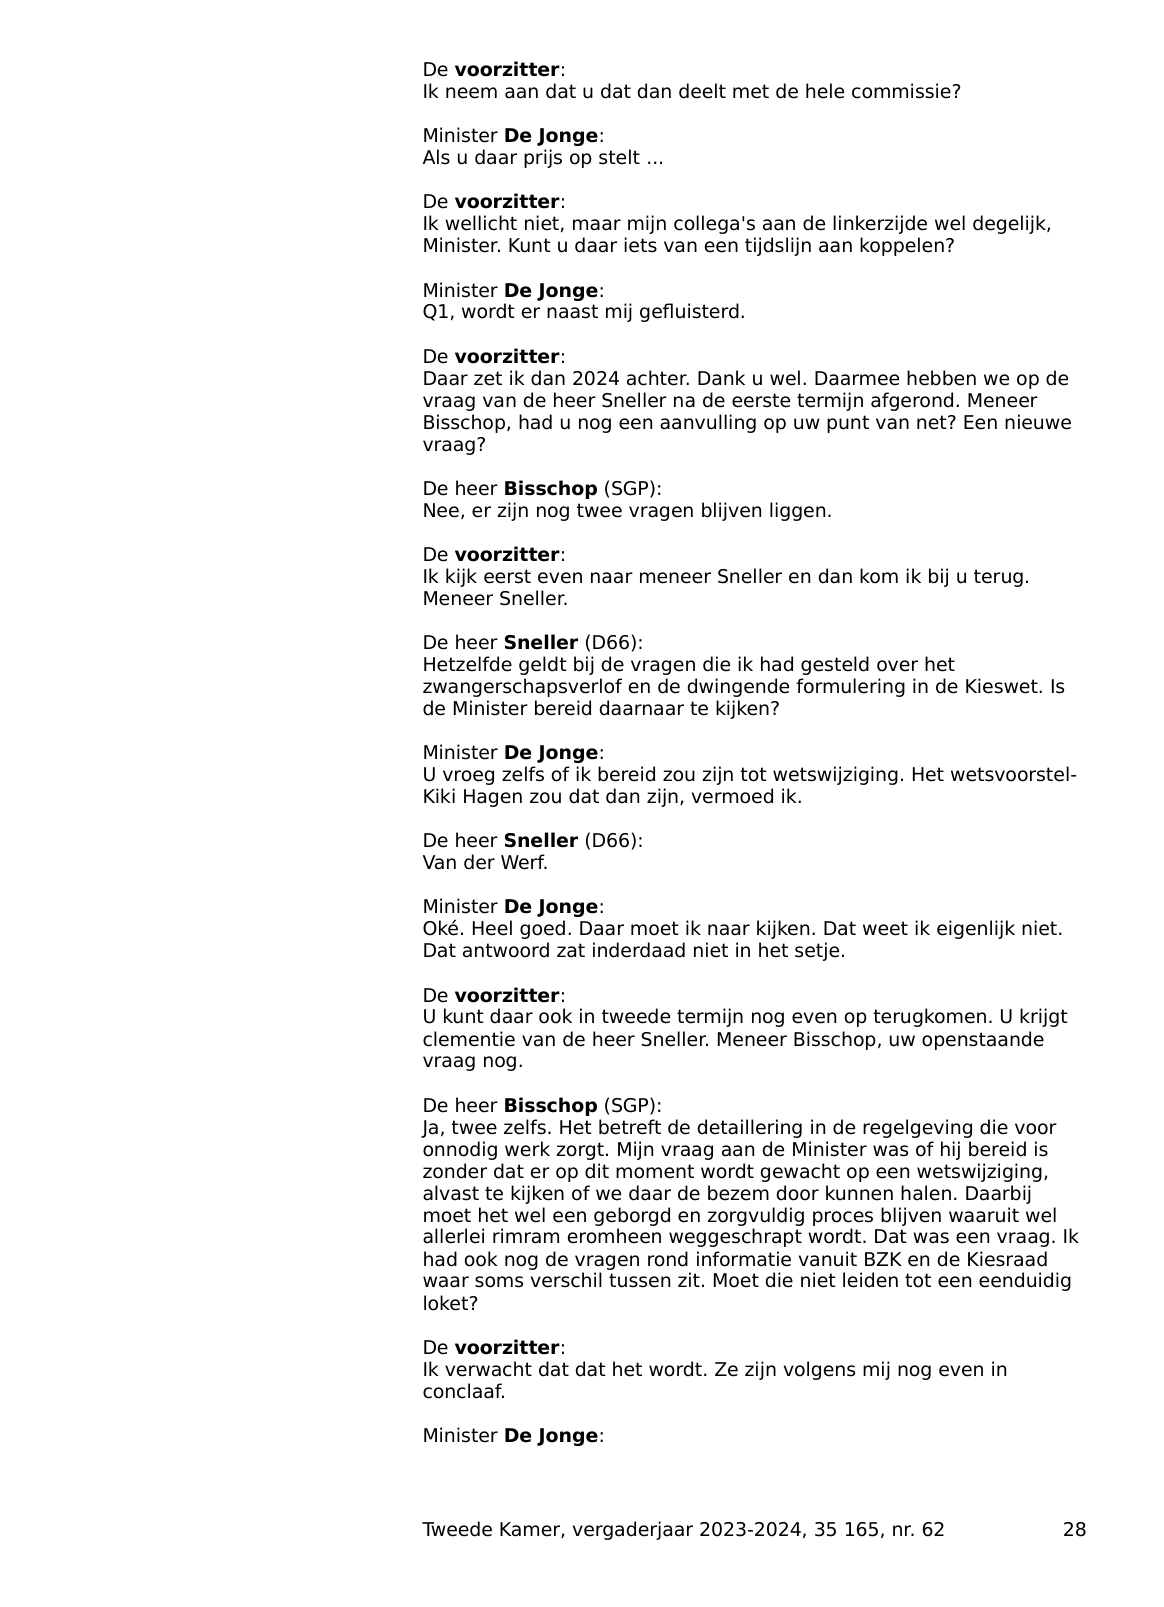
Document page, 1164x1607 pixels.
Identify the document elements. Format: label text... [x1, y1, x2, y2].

text Ik neem aan dat u dat dan deelt met de hele commissie? [422, 81, 1087, 103]
text Als u daar prijs op stelt ... [422, 147, 1087, 169]
text De voorzitter: [422, 984, 1087, 1006]
text Ik kijk eerst even naar meneer Sneller en dan kom ik bij u terug. Meneer Sneller. [422, 566, 1087, 610]
text Minister De Jonge: [422, 125, 1087, 147]
text Van der Werf. [422, 852, 1087, 874]
text Minister De Jonge: [422, 1425, 1087, 1447]
text De voorzitter: [422, 1337, 1087, 1358]
text Minister De Jonge: [422, 742, 1087, 764]
text Ja, twee zelfs. Het betreft de detaillering in de regelgeving die voor onnodig werk zorgt. Mijn vraag aan de Minister was of hij bereid is zonder dat er op dit moment wordt gewacht op een wetswijziging, alvast te kijken of we daar de bezem door kunnen halen. Daarbij moet het wel een geborgd en zorgvuldig proces blijven waaruit wel allerlei rimram eromheen weggeschrapt wordt. Dat was een vraag. Ik had ook nog de vragen rond informatie vanuit BZK en de Kiesraad waar soms verschil tussen zit. Moet die niet leiden tot een eenduidig loket? [422, 1117, 1087, 1314]
text Daar zet ik dan 2024 achter. Dank u wel. Daarmee hebben we op de vraag van de heer Sneller na de eerste termijn afgerond. Meneer Bisschop, had u nog een aanvulling op uw punt van net? Een nieuwe vraag? [422, 368, 1087, 456]
text De voorzitter: [422, 59, 1087, 81]
text U kunt daar ook in tweede termijn nog even op terugkomen. U krijgt clementie van de heer Sneller. Meneer Bisschop, uw openstaande vraag nog. [422, 1006, 1087, 1072]
text Nee, er zijn nog twee vragen blijven liggen. [422, 500, 1087, 522]
text De voorzitter: [422, 346, 1087, 368]
text De heer Bisschop (SGP): [422, 1094, 1087, 1117]
text De heer Bisschop (SGP): [422, 478, 1087, 500]
text Hetzelfde geldt bij de vragen die ik had gesteld over het zwangerschapsverlof en de dwingende formulering in de Kieswet. Is de Minister bereid daarnaar te kijken? [422, 654, 1087, 720]
text Oké. Heel goed. Daar moet ik naar kijken. Dat weet ik eigenlijk niet. Dat antwoord zat inderdaad niet in het setje. [422, 918, 1087, 962]
text Minister De Jonge: [422, 896, 1087, 918]
text De voorzitter: [422, 191, 1087, 213]
text De heer Sneller (D66): [422, 632, 1087, 654]
text Minister De Jonge: [422, 279, 1087, 301]
text U vroeg zelfs of ik bereid zou zijn tot wetswijziging. Het wetsvoorstel-Kiki Hagen zou dat dan zijn, vermoed ik. [422, 764, 1087, 808]
text De voorzitter: [422, 544, 1087, 566]
text Ik verwacht dat dat het wordt. Ze zijn volgens mij nog even in conclaaf. [422, 1358, 1087, 1402]
text De heer Sneller (D66): [422, 830, 1087, 852]
text Ik wellicht niet, maar mijn collega's aan de linkerzijde wel degelijk, Minister. Kunt u daar iets van een tijdslijn aan koppelen? [422, 213, 1087, 257]
text Q1, wordt er naast mij gefluisterd. [422, 301, 1087, 323]
